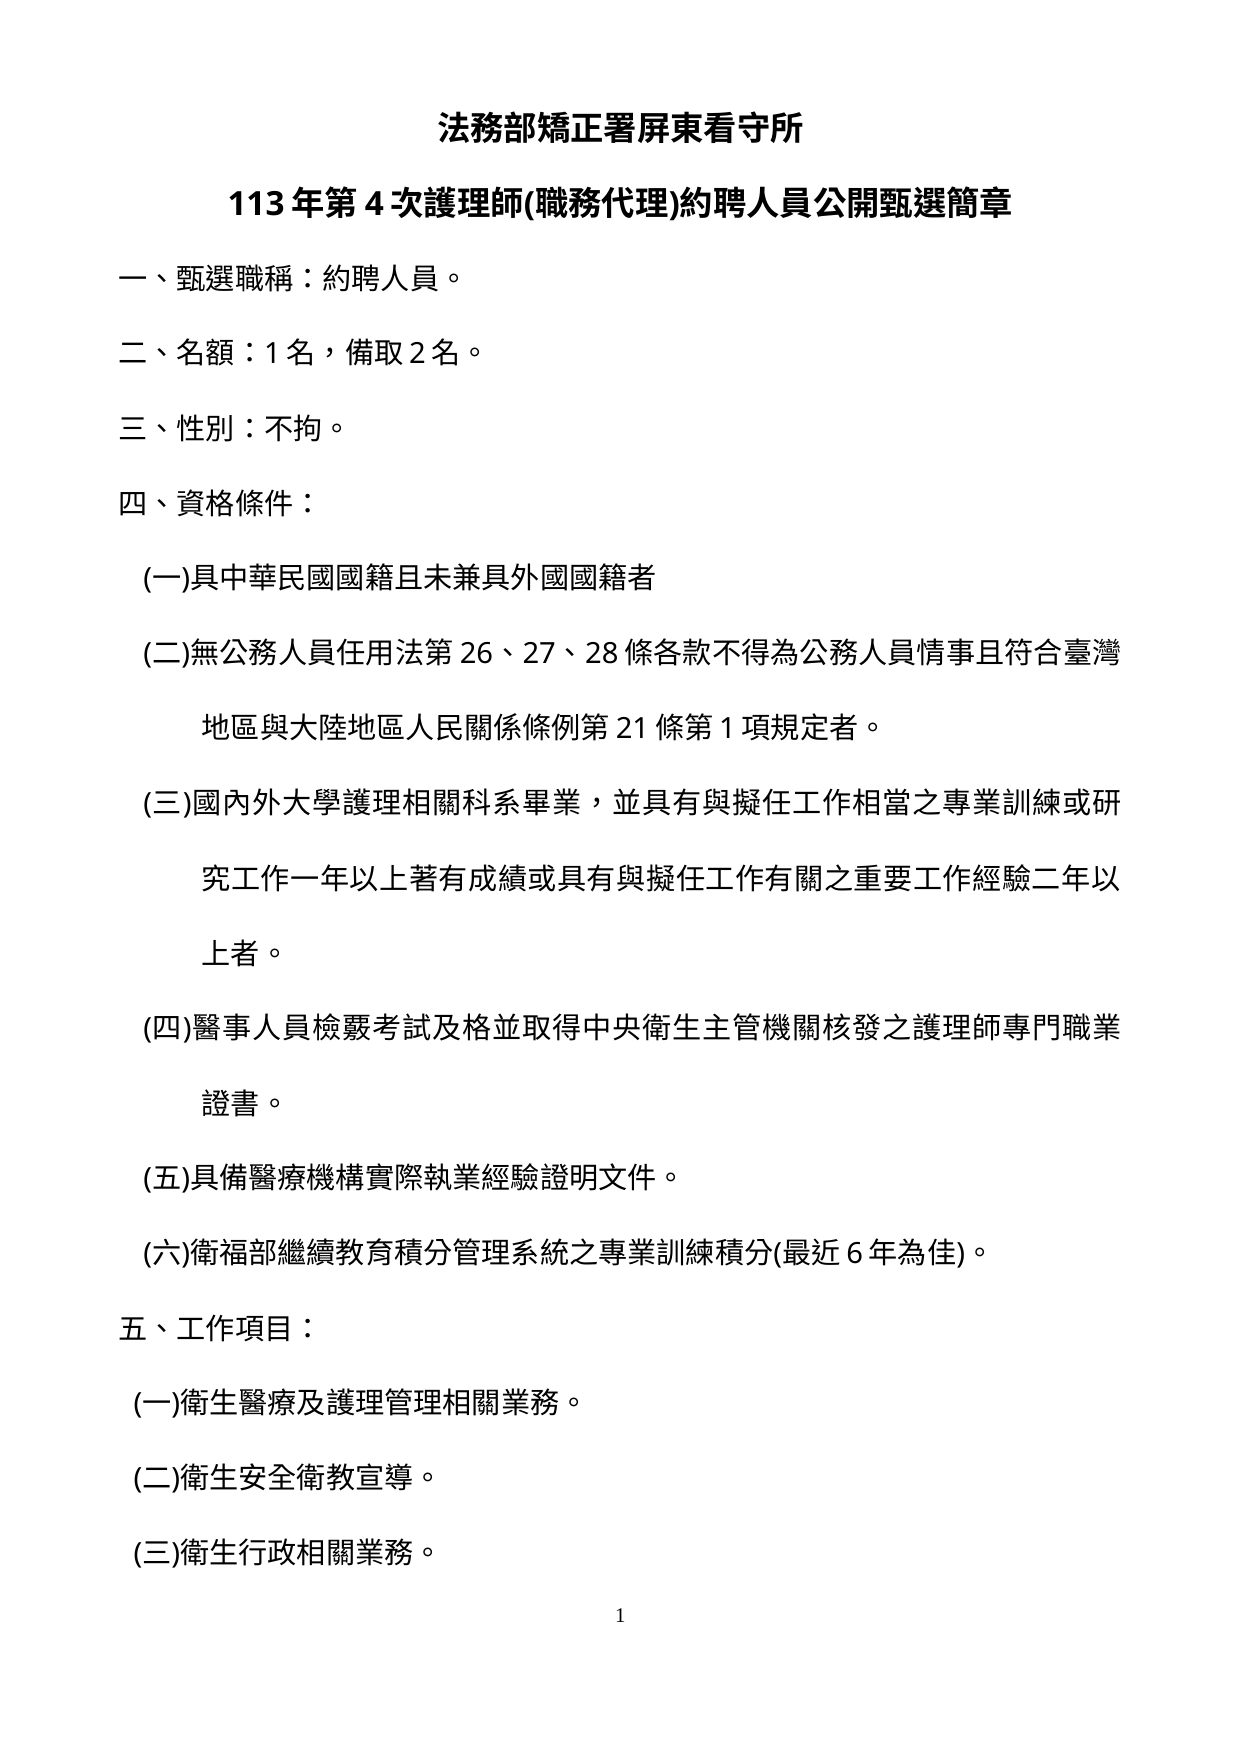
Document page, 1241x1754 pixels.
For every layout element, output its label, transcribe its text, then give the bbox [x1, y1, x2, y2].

text 二、名額：1名，備取2名。 [118, 314, 1122, 389]
text (二)無公務人員任用法第26、27、28條各款不得為公務人員情事且符合臺灣地區與大陸地區人民關係條例第21條第1項規定者。 [143, 614, 1122, 764]
text (二)衛生安全衛教宣導。 [118, 1439, 1122, 1514]
text (一)衛生醫療及護理管理相關業務。 [118, 1364, 1122, 1439]
text (四)醫事人員檢覈考試及格並取得中央衛生主管機關核發之護理師專門職業證書。 [143, 989, 1122, 1139]
text 113年第4次護理師(職務代理)約聘人員公開甄選簡章 [118, 164, 1122, 239]
text 四、資格條件： [118, 464, 1122, 539]
text (六)衛福部繼續教育積分管理系統之專業訓練積分(最近6年為佳)。 [143, 1214, 1122, 1289]
text 法務部矯正署屏東看守所 [118, 89, 1122, 164]
text (一)具中華民國國籍且未兼具外國國籍者 [143, 539, 1122, 614]
text 五、工作項目： [118, 1289, 1122, 1364]
text 一、甄選職稱：約聘人員。 [118, 239, 1122, 314]
text (三)衛生行政相關業務。 [118, 1514, 1122, 1589]
text 三、性別：不拘。 [118, 389, 1122, 464]
text (三)國內外大學護理相關科系畢業，並具有與擬任工作相當之專業訓練或研究工作一年以上著有成績或具有與擬任工作有關之重要工作經驗二年以上者。 [143, 764, 1122, 989]
text (五)具備醫療機構實際執業經驗證明文件。 [143, 1139, 1122, 1214]
